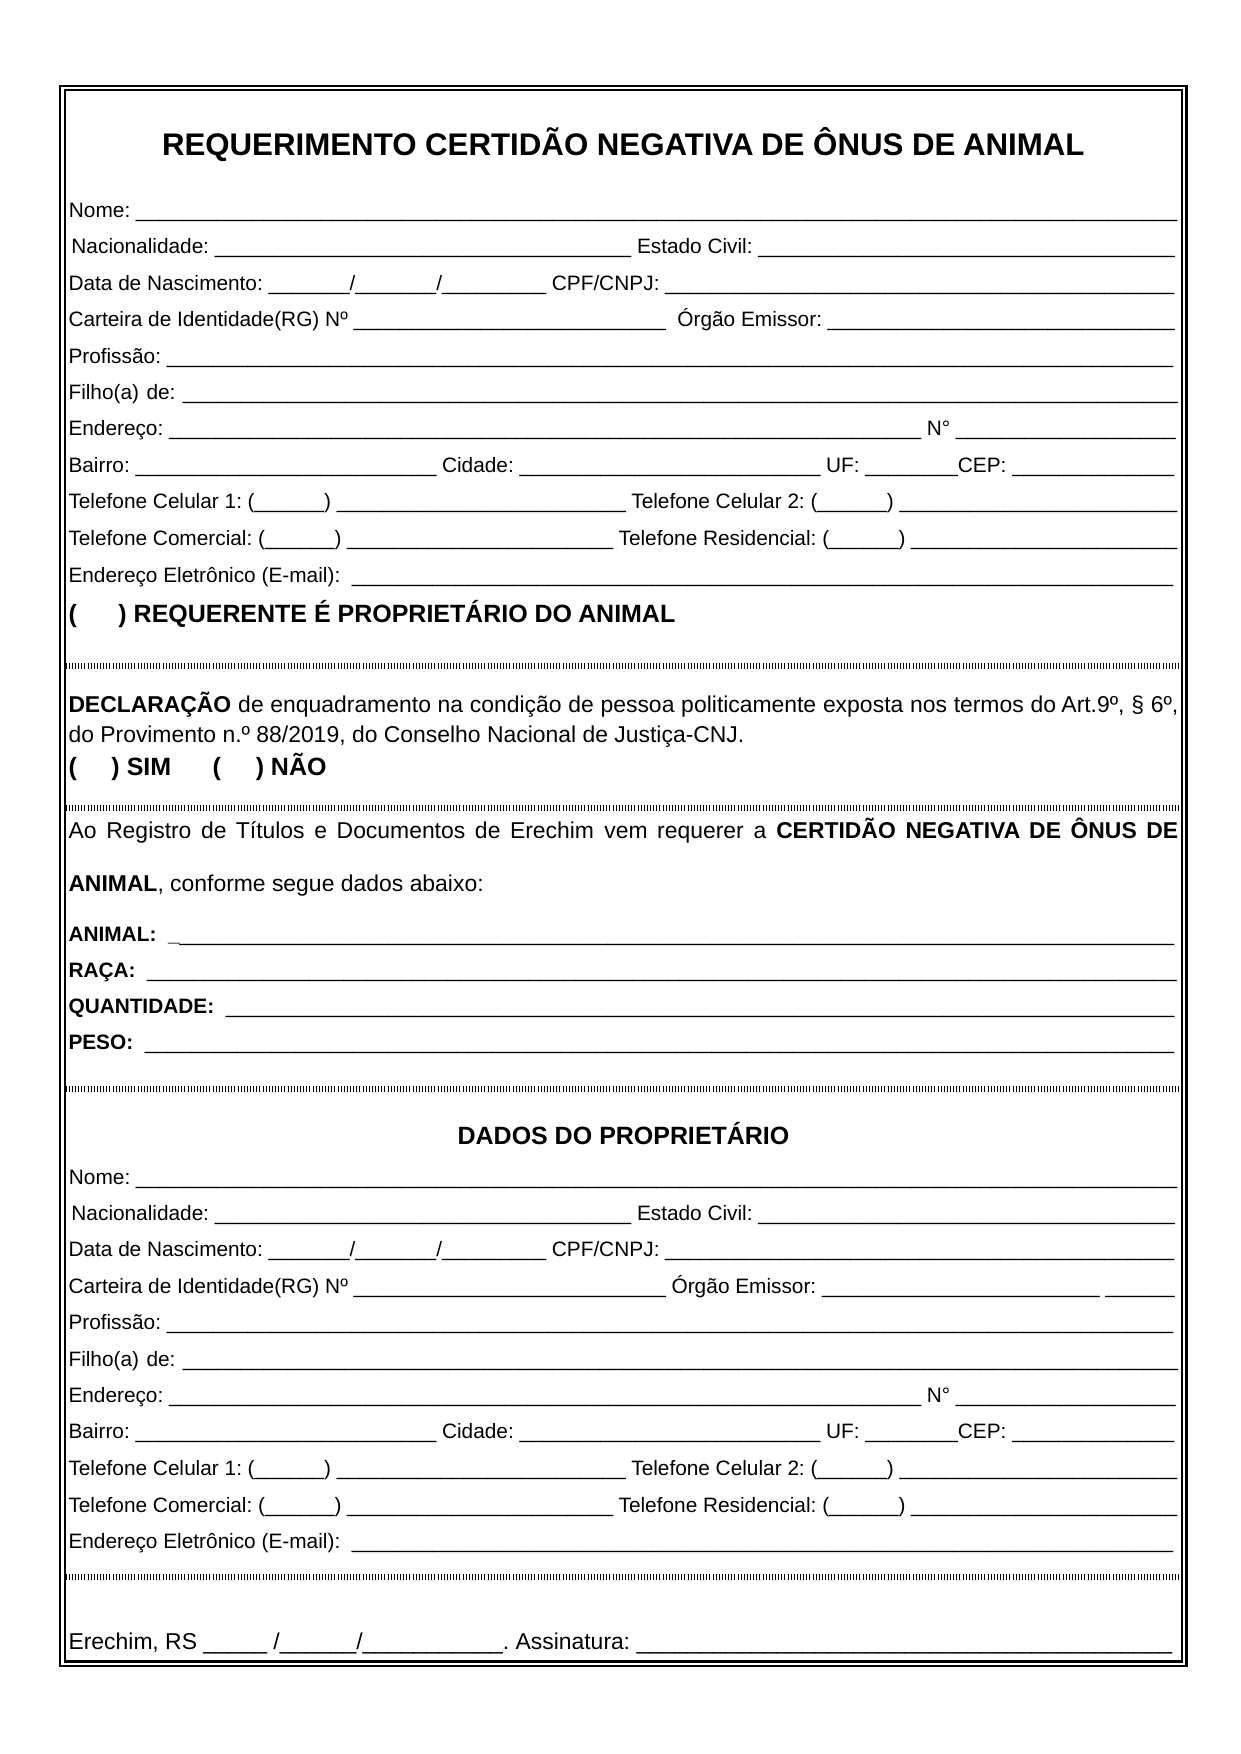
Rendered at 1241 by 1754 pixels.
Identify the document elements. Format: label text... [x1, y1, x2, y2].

table_cell DECLARAÇÃO de enquadramento na condição de pessoa politicamente exposta nos termos do Art.9º, § 6º, do Provimento n.º 88/2019, do Conselho Nacional de Justiça-CNJ. ( ) SIM ( ) NÃO [66, 663, 1181, 805]
table_cell Ao Registro de Títulos e Documentos de Erechim vem requerer a CERTIDÃO NEGATIVA DE ÔNUS DE ANIMAL, conforme segue dados abaixo: ANIMAL: _______________________________________________________________________________________ RAÇA: _________________________________________________________________________________________ QUANTIDADE: __________________________________________________________________________________ PESO: _________________________________________________________________________________________ [66, 805, 1181, 1086]
table_header REQUERIMENTO CERTIDÃO NEGATIVA DE ÔNUS DE ANIMAL Nome: __________________________________________________________________________________________ Nacionalidade: ____________________________________ Estado Civil: ____________________________________ Data de Nascimento: _______/_______/_________ CPF/CNPJ: ____________________________________________ Carteira de Identidade(RG) Nº ___________________________ Órgão Emissor: ______________________________ Profissão: _______________________________________________________________________________________ Filho(a) de: ______________________________________________________________________________________ Endereço: _________________________________________________________________ N° ___________________ Bairro: __________________________ Cidade: __________________________ UF: ________CEP: ______________ Telefone Celular 1: (______) _________________________ Telefone Celular 2: (______) ________________________ Telefone Comercial: (______) _______________________ Telefone Residencial: (______) _______________________ Endereço Eletrônico (E-mail): _______________________________________________________________________ ( ) REQUERENTE É PROPRIETÁRIO DO ANIMAL [66, 91, 1181, 663]
table_cell DADOS DO PROPRIETÁRIO Nome: __________________________________________________________________________________________ Nacionalidade: ____________________________________ Estado Civil: ____________________________________ Data de Nascimento: _______/_______/_________ CPF/CNPJ: ____________________________________________ Carteira de Identidade(RG) Nº ___________________________ Órgão Emissor: ________________________ ______ Profissão: _______________________________________________________________________________________ Filho(a) de: ______________________________________________________________________________________ Endereço: _________________________________________________________________ N° ___________________ Bairro: __________________________ Cidade: __________________________ UF: ________CEP: ______________ Telefone Celular 1: (______) _________________________ Telefone Celular 2: (______) ________________________ Telefone Comercial: (______) _______________________ Telefone Residencial: (______) _______________________ Endereço Eletrônico (E-mail): _______________________________________________________________________ [66, 1086, 1181, 1574]
table_cell Erechim, RS _____ /______/___________. Assinatura: __________________________________________ [66, 1574, 1181, 1660]
